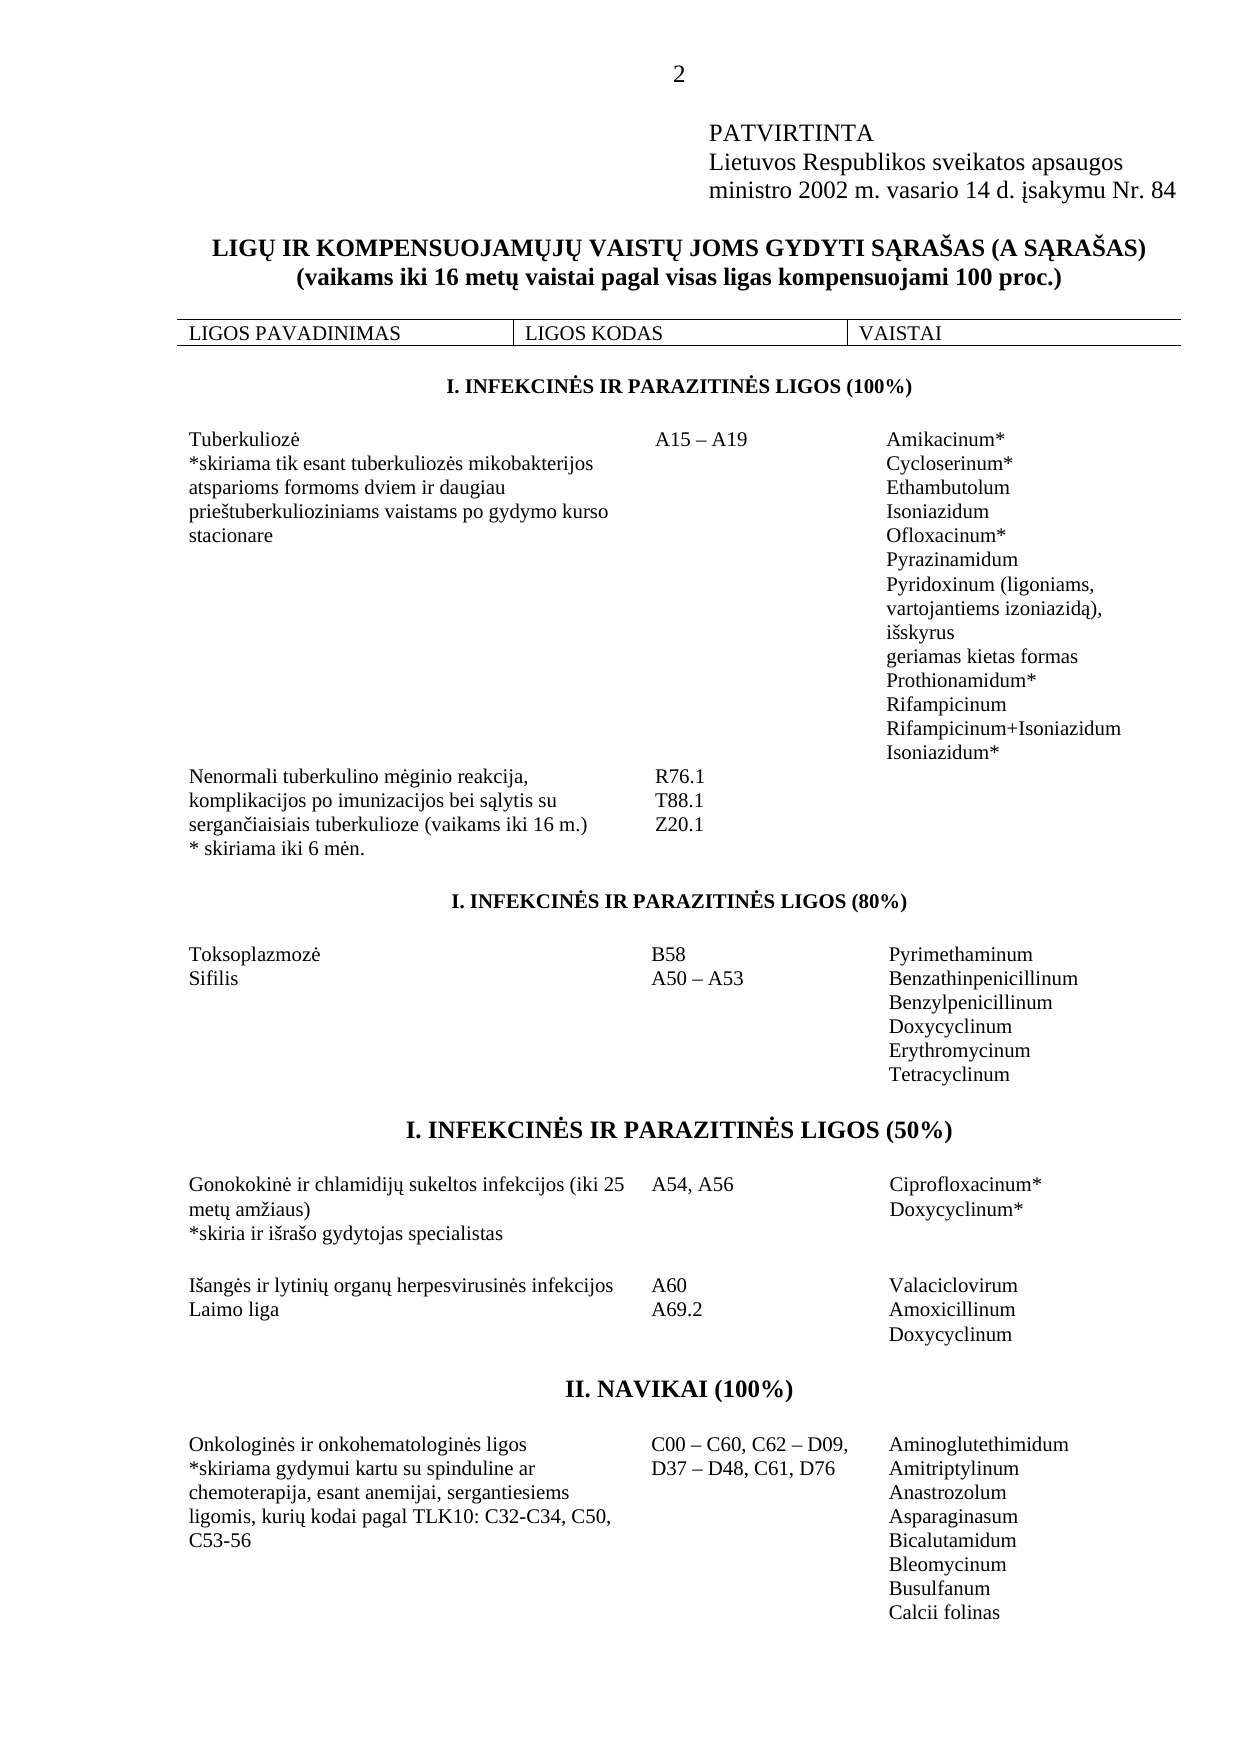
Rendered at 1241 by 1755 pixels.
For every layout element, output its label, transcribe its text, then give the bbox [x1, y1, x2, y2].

table_header C00 – C60, C62 – D09, D37 – D48, C61, D76 [640, 1432, 877, 1624]
table_cell [644, 692, 875, 716]
table_cell [177, 668, 643, 692]
table_cell [640, 1221, 878, 1244]
table_cell [644, 620, 875, 644]
table_cell [177, 990, 640, 1014]
table_header Tuberkuliozė [177, 427, 643, 451]
table_cell * skiriama iki 6 mėn. [177, 836, 643, 860]
table_cell [644, 548, 875, 571]
table_cell Sifilis [177, 966, 640, 990]
table_header A15 – A19 [644, 427, 875, 451]
table_header Onkologinės ir onkohematologinės ligos *skiriama gydymui kartu su spinduline ar chemoterapija, esant anemijai, sergantiesiems ligomis, kurių kodai pagal TLK10: C32-C34, C50, C53-56 [177, 1432, 640, 1624]
table_header Valaciclovirum [877, 1273, 1180, 1297]
text PATVIRTINTA [177, 118, 1181, 147]
table_cell [644, 644, 875, 668]
table_cell [640, 990, 877, 1014]
table_cell [177, 1321, 640, 1346]
table_cell [640, 1321, 877, 1346]
table_cell *skiriama tik esant tuberkuliozės mikobakterijos atsparioms formoms dviem ir daugiau prieštuberkulioziniams vaistams po gydymo kurso stacionare [177, 451, 643, 547]
table_cell [640, 1014, 877, 1038]
text I. INFEKCINĖS IR PARAZITINĖS LIGOS (50%) [177, 1115, 1181, 1144]
table_cell [644, 451, 875, 547]
text LIGŲ IR KOMPENSUOJAMŲJŲ VAISTŲ JOMS GYDYTI SĄRAŠAS (A SĄRAŠAS) [177, 233, 1181, 262]
table_cell [177, 740, 643, 764]
text Lietuvos Respublikos sveikatos apsaugos [177, 147, 1181, 176]
text (vaikams iki 16 metų vaistai pagal visas ligas kompensuojami 100 proc.) [177, 262, 1181, 291]
table_header VAISTAI [848, 320, 1181, 344]
table_cell [640, 1062, 877, 1086]
text I. INFEKCINĖS IR PARAZITINĖS LIGOS (80%) [177, 889, 1181, 913]
table_cell Nenormali tuberkulino mėginio reakcija, komplikacijos po imunizacijos bei sąlytis su sergančiaisiais tuberkulioze (vaikams iki 16 m.) [177, 764, 643, 836]
table_cell [177, 644, 643, 668]
table_cell Cycloserinum* Ethambutolum Isoniazidum Ofloxacinum* Pyrazinamidum Pyridoxinum (ligoniams, vartojantiems izoniazidą), išskyrus geriamas kietas formas Prothionamidum* Rifampicinum Rifampicinum+Isoniazidum Isoniazidum* [875, 451, 1181, 836]
table_cell [177, 1014, 640, 1038]
table_cell [177, 1062, 640, 1086]
table_cell [177, 596, 643, 619]
table_header LIGOS PAVADINIMAS [177, 320, 513, 344]
table_cell [177, 620, 643, 644]
text ministro 2002 m. vasario 14 d. įsakymu Nr. 84 [177, 176, 1181, 204]
table_cell A69.2 [640, 1298, 877, 1321]
table_cell Amoxicillinum [877, 1298, 1180, 1321]
table_cell [644, 596, 875, 619]
table_cell [644, 571, 875, 596]
table_cell Doxycyclinum [877, 1321, 1180, 1346]
table_cell Erythromycinum [877, 1038, 1180, 1062]
table_cell [177, 1038, 640, 1062]
table_cell [177, 716, 643, 740]
text I. INFEKCINĖS IR PARAZITINĖS LIGOS (100%) [177, 374, 1181, 398]
table_cell [878, 1221, 1181, 1244]
table_cell Laimo liga [177, 1298, 640, 1321]
table_header Išangės ir lytinių organų herpesvirusinės infekcijos [177, 1273, 640, 1297]
table_header B58 [640, 942, 877, 966]
table_header A60 [640, 1273, 877, 1297]
table_cell [177, 692, 643, 716]
table_cell A50 – A53 [640, 966, 877, 990]
table_cell R76.1 T88.1 Z20.1 [644, 764, 875, 836]
table_cell [644, 716, 875, 740]
table_cell [640, 1038, 877, 1062]
table_cell [644, 668, 875, 692]
table_header Aminoglutethimidum Amitriptylinum Anastrozolum Asparaginasum Bicalutamidum Bleomycinum Busulfanum Calcii folinas [877, 1432, 1181, 1624]
table_header Toksoplazmozė [177, 942, 640, 966]
table_cell *skiria ir išrašo gydytojas specialistas [177, 1221, 640, 1244]
table_cell Benzylpenicillinum [877, 990, 1180, 1014]
table_cell [177, 548, 643, 571]
table_cell [875, 836, 1181, 860]
table_header LIGOS KODAS [514, 320, 847, 344]
table_header Gonokokinė ir chlamidijų sukeltos infekcijos (iki 25 metų amžiaus) [177, 1173, 640, 1221]
table_cell Benzathinpenicillinum [877, 966, 1180, 990]
table_cell Doxycyclinum [877, 1014, 1180, 1038]
table_cell [644, 836, 875, 860]
table_header Amikacinum* [875, 427, 1181, 451]
text II. NAVIKAI (100%) [177, 1374, 1181, 1403]
table_header A54, A56 [640, 1173, 878, 1221]
table_cell [644, 740, 875, 764]
table_header Pyrimethaminum [877, 942, 1180, 966]
table_cell Tetracyclinum [877, 1062, 1180, 1086]
table_cell [177, 571, 643, 596]
table_header Ciprofloxacinum* Doxycyclinum* [878, 1173, 1181, 1221]
